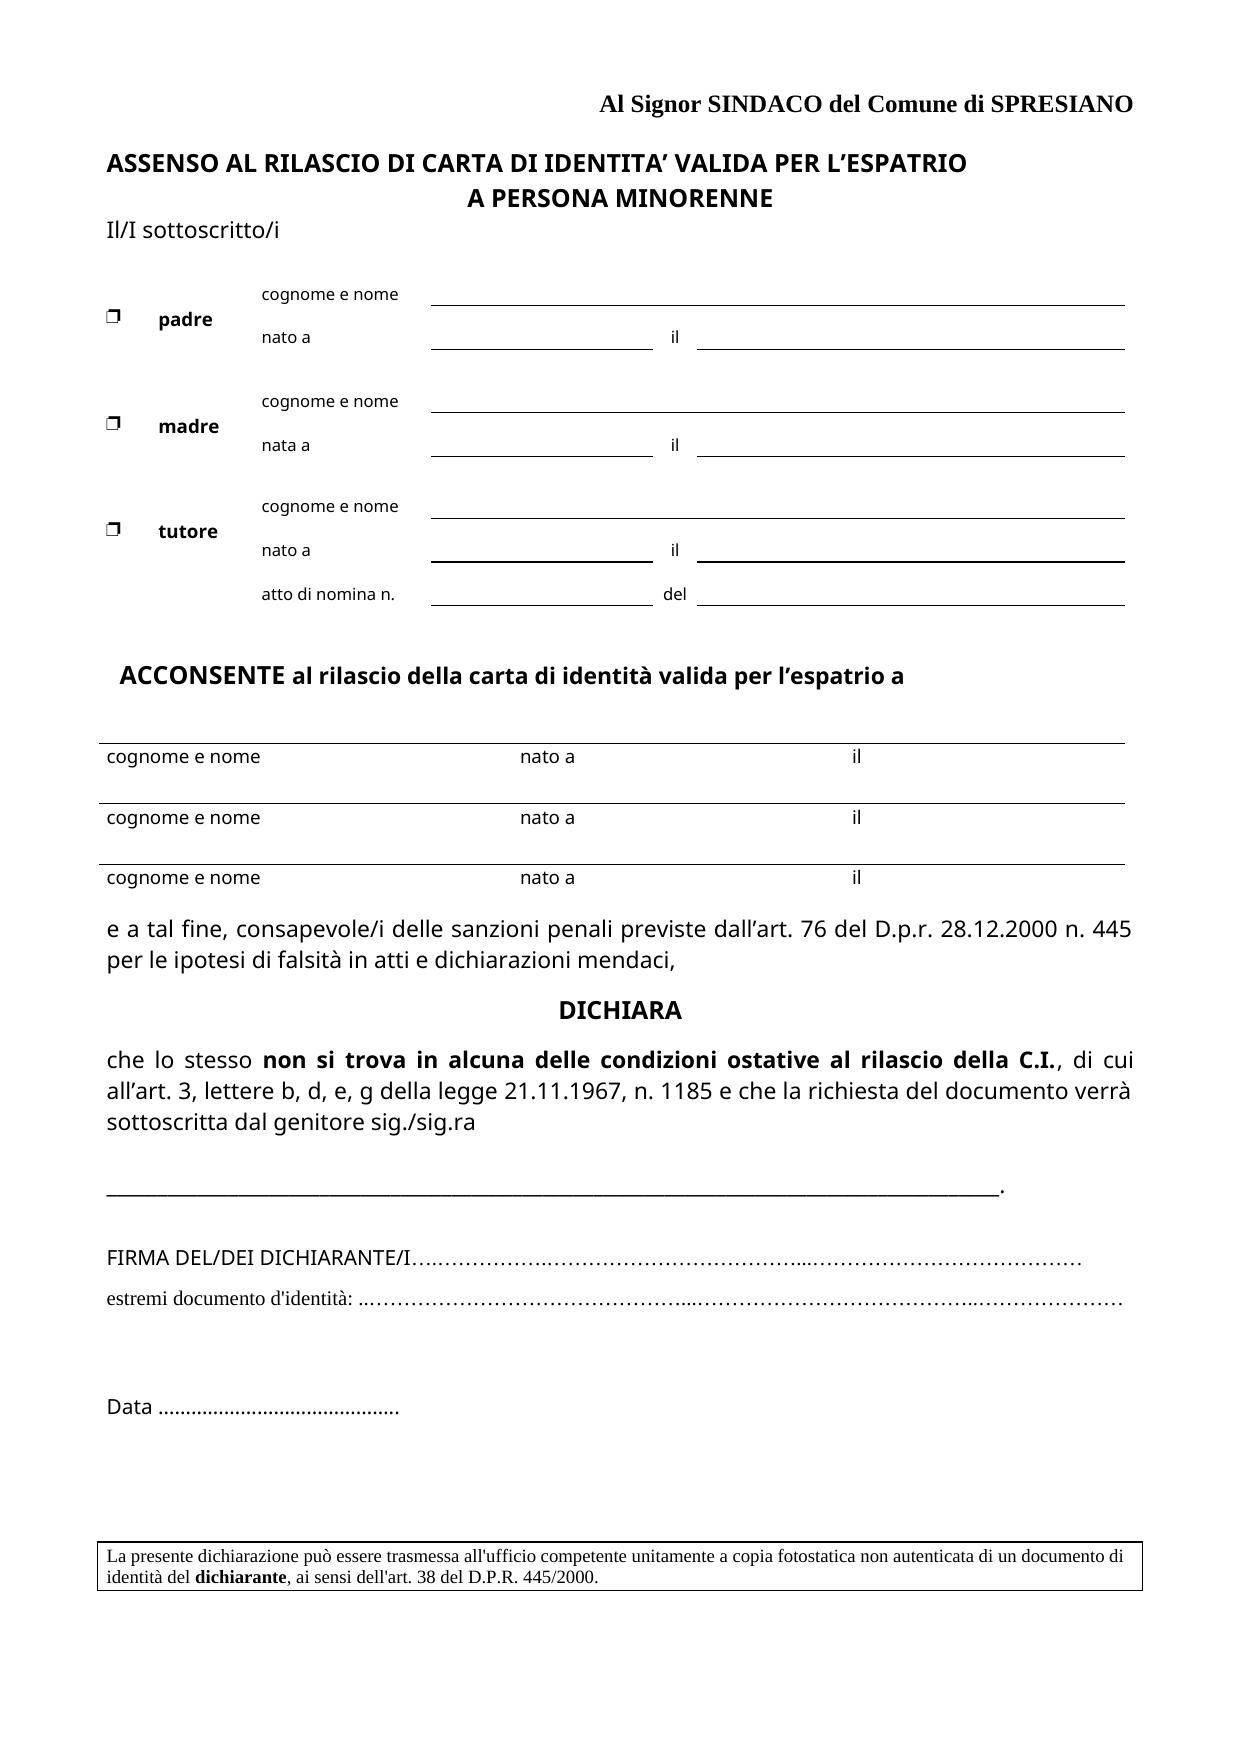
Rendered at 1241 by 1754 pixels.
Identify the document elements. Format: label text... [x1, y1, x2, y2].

table_cell [697, 368, 904, 412]
table_header [697, 261, 904, 305]
table_cell [653, 474, 697, 518]
table_cell il [653, 306, 697, 349]
table_cell [431, 306, 653, 349]
table_cell [151, 456, 254, 474]
table_cell [845, 830, 1125, 864]
table_cell il [845, 744, 1125, 769]
table_cell [653, 456, 697, 474]
table_cell [254, 456, 431, 474]
table_cell  [99, 412, 151, 456]
table_cell [697, 474, 904, 518]
table_cell [431, 474, 653, 518]
subtitle Il/I sottoscritto/i [106, 214, 1134, 246]
table_cell [697, 413, 904, 456]
table_cell [697, 350, 904, 368]
table_cell [99, 474, 151, 518]
table_cell [431, 563, 653, 605]
table_cell atto di nomina n. [254, 561, 431, 605]
table_cell [151, 561, 254, 605]
table_cell [99, 769, 512, 803]
subtitle Data …………………………………….. [106, 1392, 1134, 1421]
table_header [653, 261, 697, 305]
table_cell nato a [513, 804, 844, 829]
table_cell nato a [513, 865, 844, 890]
table_cell cognome e nome [99, 744, 512, 769]
table_cell cognome e nome [254, 368, 431, 412]
table_cell  [99, 518, 151, 561]
table_cell cognome e nome [254, 474, 431, 518]
table_cell il [653, 413, 697, 456]
table_cell [697, 306, 904, 349]
table_cell [697, 457, 904, 474]
table_cell [99, 368, 151, 412]
table_header [99, 261, 151, 305]
table_cell [99, 456, 151, 474]
table_cell [697, 563, 904, 605]
table_cell [431, 413, 653, 456]
table_header [431, 261, 653, 305]
table_header [513, 708, 844, 742]
table_header [845, 708, 1125, 742]
table_cell [845, 769, 1125, 803]
table_cell [904, 306, 1125, 349]
table_cell il [653, 519, 697, 561]
text FIRMA DEL/DEI DICHIARANTE/I….…………….………………………………...………………………………… [106, 1243, 1134, 1271]
table_cell il [845, 804, 1125, 829]
text e a tal fine, consapevole/i delle sanzioni penali previste dall’art. 76 del D.p.r. 28.12.2000 n. 445 per le ipotesi di falsità in atti e dichiarazioni mendaci, [106, 913, 1134, 975]
table_cell [697, 519, 904, 561]
text che lo stesso non si trova in alcuna delle condizioni ostative al rilascio della C.I., di cui all’art. 3, lettere b, d, e, g della legge 21.11.1967, n. 1185 e che la richiesta del documento verrà sottoscritta dal genitore sig./sig.ra [106, 1044, 1134, 1137]
table_cell [653, 349, 697, 368]
table_cell cognome e nome [99, 865, 512, 890]
table_cell del [653, 561, 697, 605]
text estremi documento d'identità: ..………………………………………...…………………………………..………………… [106, 1286, 1134, 1310]
table_cell [904, 457, 1125, 474]
table_cell [151, 368, 254, 412]
table_cell [431, 519, 653, 561]
table_cell [513, 769, 844, 803]
table_cell il [845, 865, 1125, 890]
table_cell nata a [254, 412, 431, 456]
table_cell [99, 561, 151, 605]
table_cell [904, 350, 1125, 368]
table_cell [99, 830, 512, 864]
table_cell [151, 349, 254, 368]
table_cell padre [151, 305, 254, 349]
table_cell [904, 474, 1125, 518]
table_cell nato a [254, 305, 431, 349]
table_cell [254, 349, 431, 368]
text ________________________________________________________________________________________. [106, 1169, 1134, 1200]
table_header [151, 261, 254, 305]
table_cell [904, 563, 1125, 605]
table_cell [431, 350, 653, 368]
table_cell [653, 368, 697, 412]
table_cell  [99, 305, 151, 349]
table_cell [431, 457, 653, 474]
table_cell [99, 349, 151, 368]
table_cell [513, 830, 844, 864]
table_cell [904, 413, 1125, 456]
table_cell nato a [254, 518, 431, 561]
table_cell madre [151, 412, 254, 456]
text La presente dichiarazione può essere trasmessa all'ufficio competente unitamente a copia fotostatica non autenticata di un documento di identità del dichiarante, ai sensi dell'art. 38 del D.P.R. 445/2000. [98, 1543, 1142, 1590]
table_cell nato a [513, 744, 844, 769]
table_header cognome e nome [254, 261, 431, 305]
table_cell [904, 519, 1125, 561]
table_cell [431, 368, 653, 412]
table_cell cognome e nome [99, 804, 512, 829]
text A PERSONA MINORENNE [106, 180, 1134, 214]
text ACCONSENTE al rilascio della carta di identità valida per l’espatrio a [106, 657, 1134, 691]
text Al Signor SINDACO del Comune di SPRESIANO [106, 89, 1134, 117]
text DICHIARA [106, 992, 1134, 1027]
table_header [99, 708, 512, 742]
text ASSENSO AL RILASCIO DI CARTA DI IDENTITA’ VALIDA PER L’ESPATRIO [106, 146, 1134, 180]
table_cell [151, 474, 254, 518]
table_cell tutore [151, 518, 254, 561]
table_header [904, 261, 1125, 305]
table_cell [904, 368, 1125, 412]
